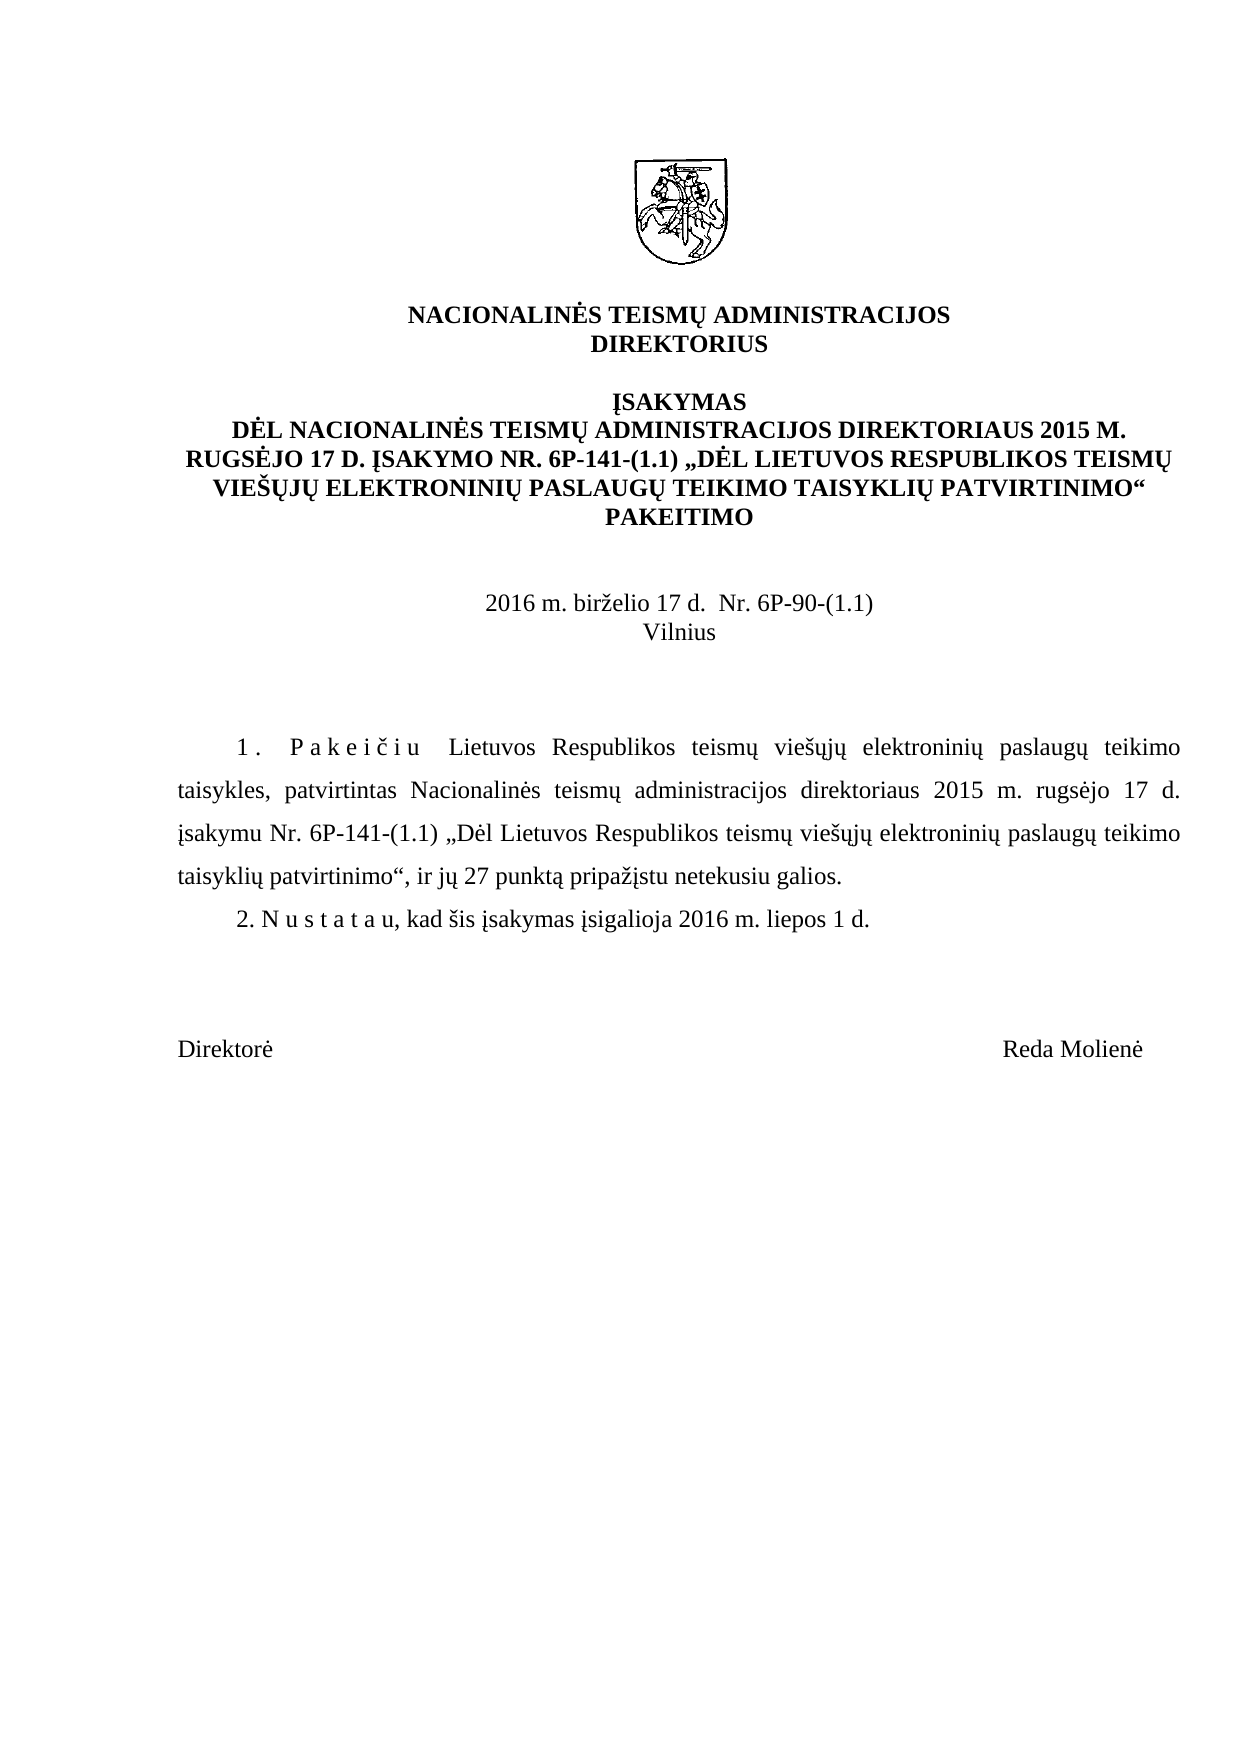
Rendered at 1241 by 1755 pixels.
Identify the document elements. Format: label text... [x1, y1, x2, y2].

text NACIONALINĖS TEISMŲ ADMINISTRACIJOS [295, 301, 1063, 329]
text 1. Pakeičiu Lietuvos Respublikos teismų viešųjų elektroninių paslaugų teikimo taisykles, patvirtintas Nacionalinės teismų administracijos direktoriaus 2015 m. rugsėjo 17 d. įsakymu Nr. 6P-141-(1.1) „Dėl Lietuvos Respublikos teismų viešųjų elektroninių paslaugų teikimo taisyklių patvirtinimo“, ir jų 27 punktą pripažįstu netekusiu galios. [177, 732, 1181, 890]
text direktorius [295, 329, 1063, 358]
text 2. Nustatau, kad šis įsakymas įsigalioja 2016 m. liepos 1 d. [177, 904, 1181, 933]
text Vilnius [177, 617, 1181, 646]
text ĮSAKYMAS [295, 387, 1063, 416]
text Direktorė Reda Molienė [177, 1034, 1181, 1062]
text DĖL NACIONALINĖS TEISMŲ ADMINISTRACIJOS DIREKTORIAUS 2015 M. RUGSĖJO 17 D. ĮSAKYMO NR. 6P-141-(1.1) „DĖL LIETUVOS RESPUBLIKOS TEISMŲ VIEŠŲJŲ ELEKTRONINIŲ PASLAUGŲ TEIKIMO TAISYKLIŲ PATVIRTINIMO“ PAKEITIMO [177, 416, 1181, 531]
text 2016 m. birželio 17 d. Nr. 6P-90-(1.1) [177, 588, 1181, 617]
